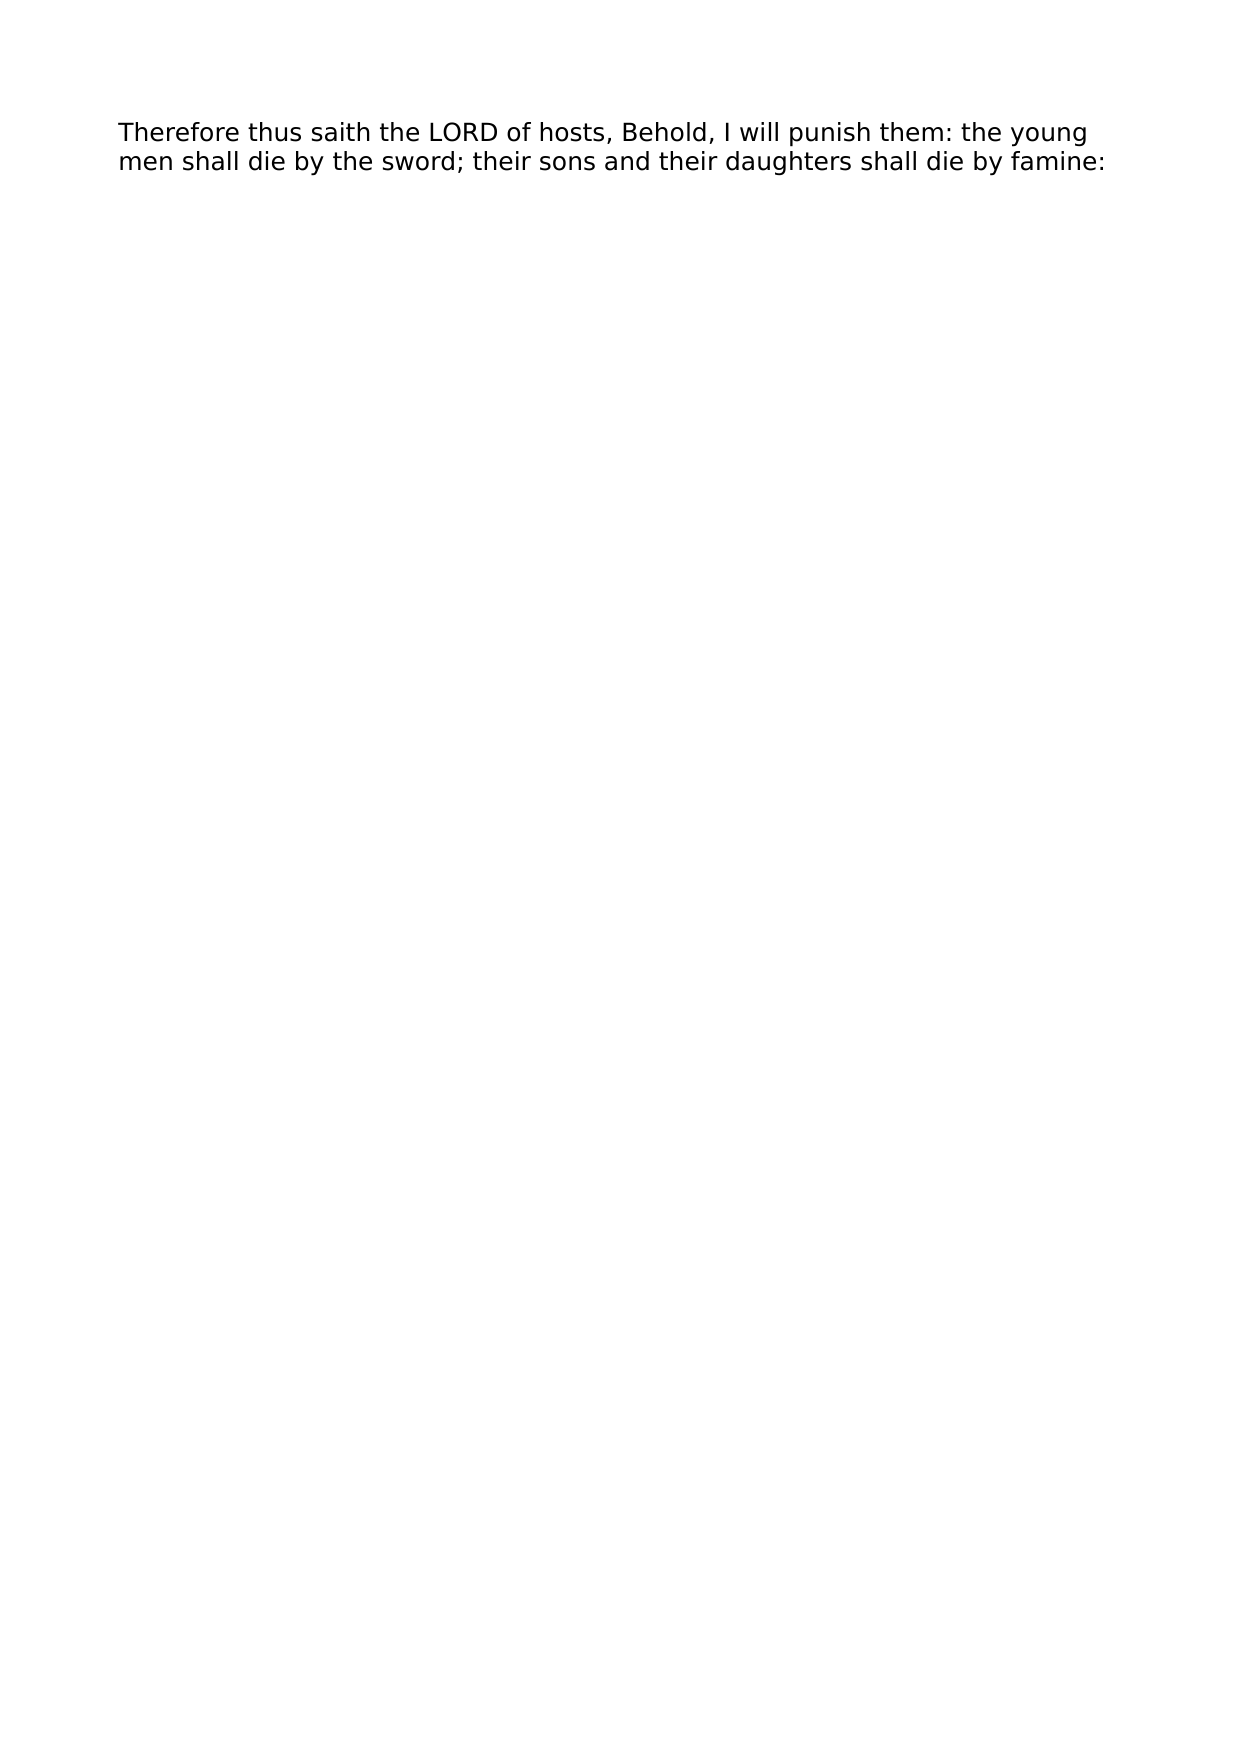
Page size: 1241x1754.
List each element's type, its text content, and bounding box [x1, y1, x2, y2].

text Therefore thus saith the LORD of hosts, Behold, I will punish them: the young men shall die by the sword; their sons and their daughters shall die by famine: [118, 118, 1122, 176]
